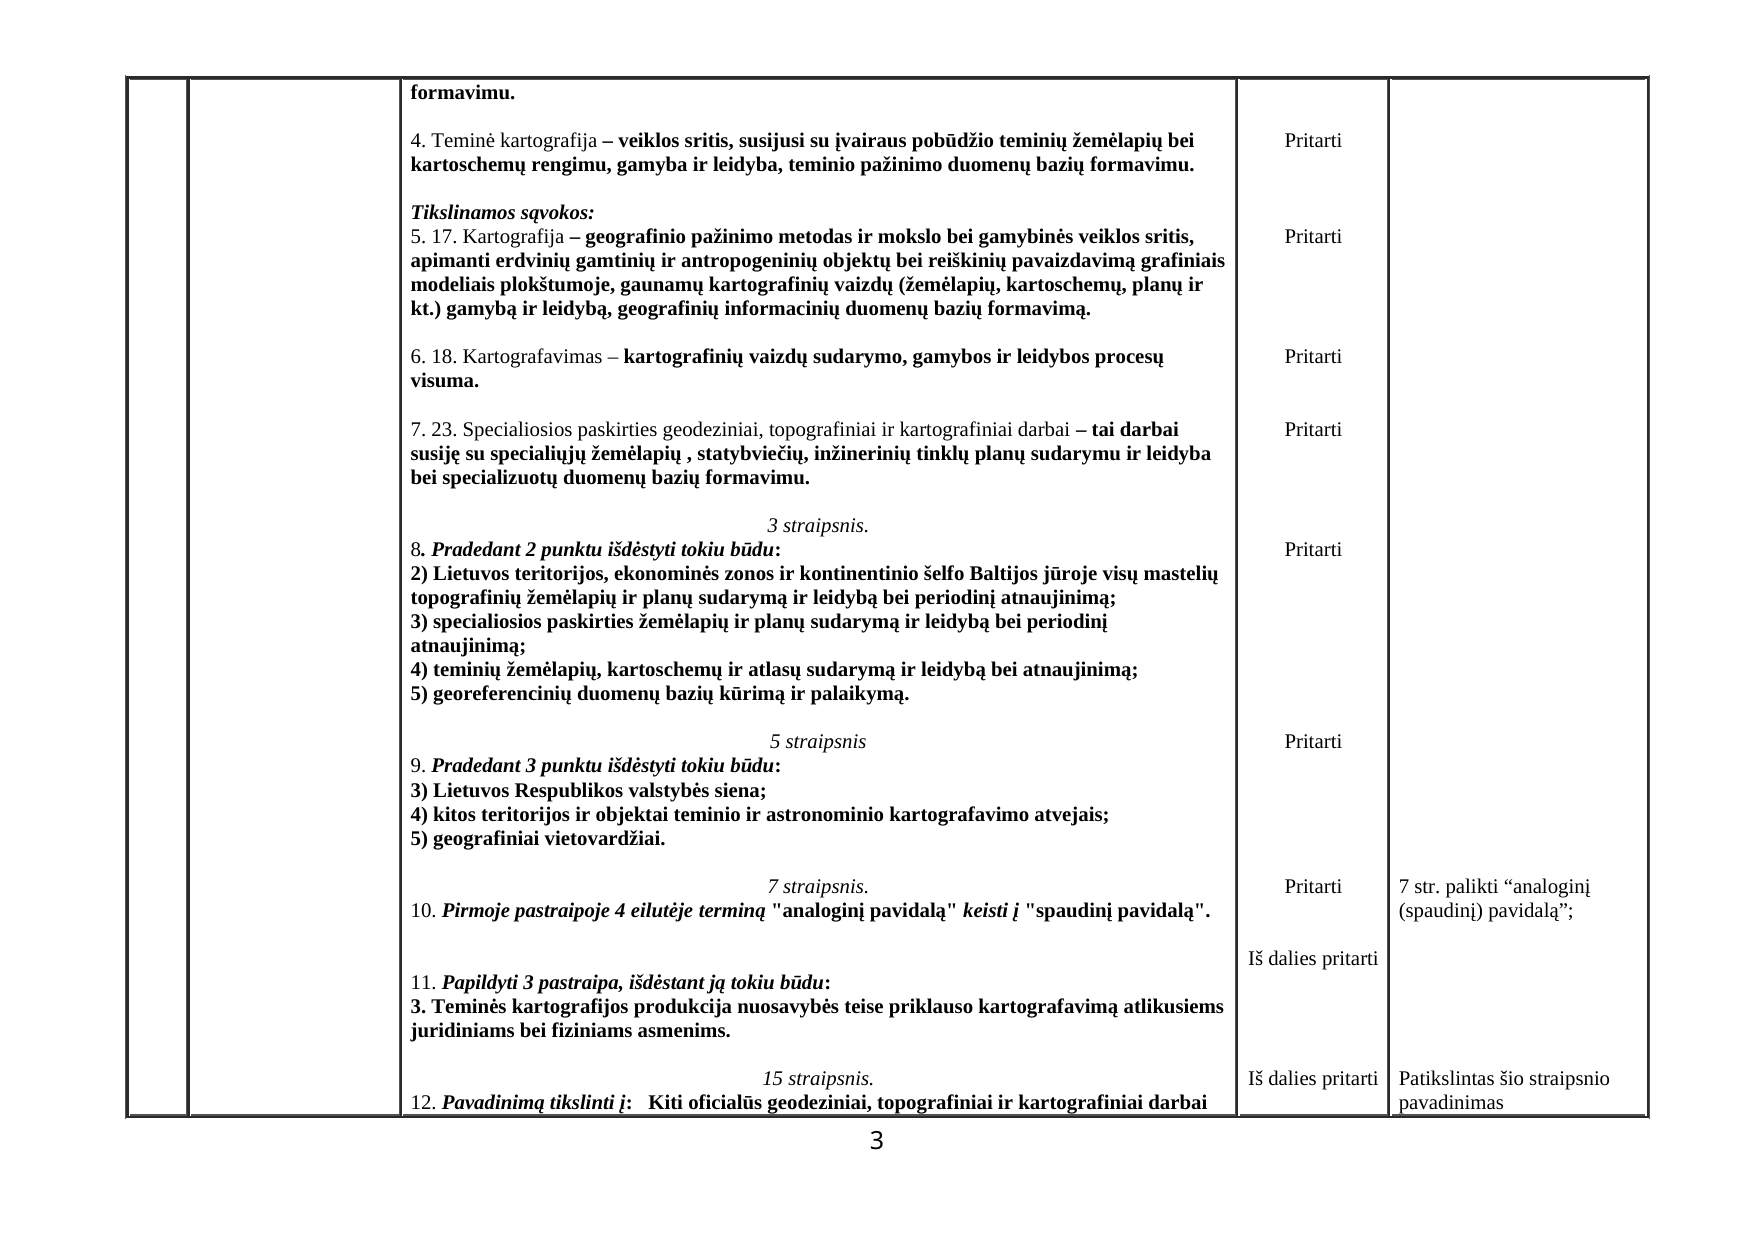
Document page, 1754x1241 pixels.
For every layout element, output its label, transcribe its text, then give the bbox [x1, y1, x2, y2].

table_cell formavimu. 4. Teminė kartografija – veiklos sritis, susijusi su įvairaus pobūdžio teminių žemėlapių bei kartoschemų rengimu, gamyba ir leidyba, teminio pažinimo duomenų bazių formavimu. Tikslinamos sąvokos: 5. 17. Kartografija – geografinio pažinimo metodas ir mokslo bei gamybinės veiklos sritis, apimanti erdvinių gamtinių ir antropogeninių objektų bei reiškinių pavaizdavimą grafiniais modeliais plokštumoje, gaunamų kartografinių vaizdų (žemėlapių, kartoschemų, planų ir kt.) gamybą ir leidybą, geografinių informacinių duomenų bazių formavimą. 6. 18. Kartografavimas – kartografinių vaizdų sudarymo, gamybos ir leidybos procesų visuma. 7. 23. Specialiosios paskirties geodeziniai, topografiniai ir kartografiniai darbai – tai darbai susiję su specialiųjų žemėlapių , statybviečių, inžinerinių tinklų planų sudarymu ir leidyba bei specializuotų duomenų bazių formavimu. 3 straipsnis. 8. Pradedant 2 punktu išdėstyti tokiu būdu: 2) Lietuvos teritorijos, ekonominės zonos ir kontinentinio šelfo Baltijos jūroje visų mastelių topografinių žemėlapių ir planų sudarymą ir leidybą bei periodinį atnaujinimą; 3) specialiosios paskirties žemėlapių ir planų sudarymą ir leidybą bei periodinį atnaujinimą; 4) teminių žemėlapių, kartoschemų ir atlasų sudarymą ir leidybą bei atnaujinimą; 5) georeferencinių duomenų bazių kūrimą ir palaikymą. 5 straipsnis 9. Pradedant 3 punktu išdėstyti tokiu būdu: 3) Lietuvos Respublikos valstybės siena; 4) kitos teritorijos ir objektai teminio ir astronominio kartografavimo atvejais; 5) geografiniai vietovardžiai. 7 straipsnis. 10. Pirmoje pastraipoje 4 eilutėje terminą "analoginį pavidalą" keisti į "spaudinį pavidalą". 11. Papildyti 3 pastraipa, išdėstant ją tokiu būdu: 3. Teminės kartografijos produkcija nuosavybės teise priklauso kartografavimą atlikusiems juridiniams bei fiziniams asmenims. 15 straipsnis. 12. Pavadinimą tikslinti į: Kiti oficialūs geodeziniai, topografiniai ir kartografiniai darbai [403, 80, 1235, 1114]
table_cell 7 str. palikti “analoginį (spaudinį) pavidalą”; Patikslintas šio straipsnio pavadinimas [1392, 80, 1645, 1114]
table_cell [191, 80, 399, 1114]
table_cell Pritarti Pritarti Pritarti Pritarti Pritarti Pritarti Pritarti Iš dalies pritarti Iš dalies pritarti [1240, 80, 1387, 1114]
table_cell [130, 80, 186, 1114]
